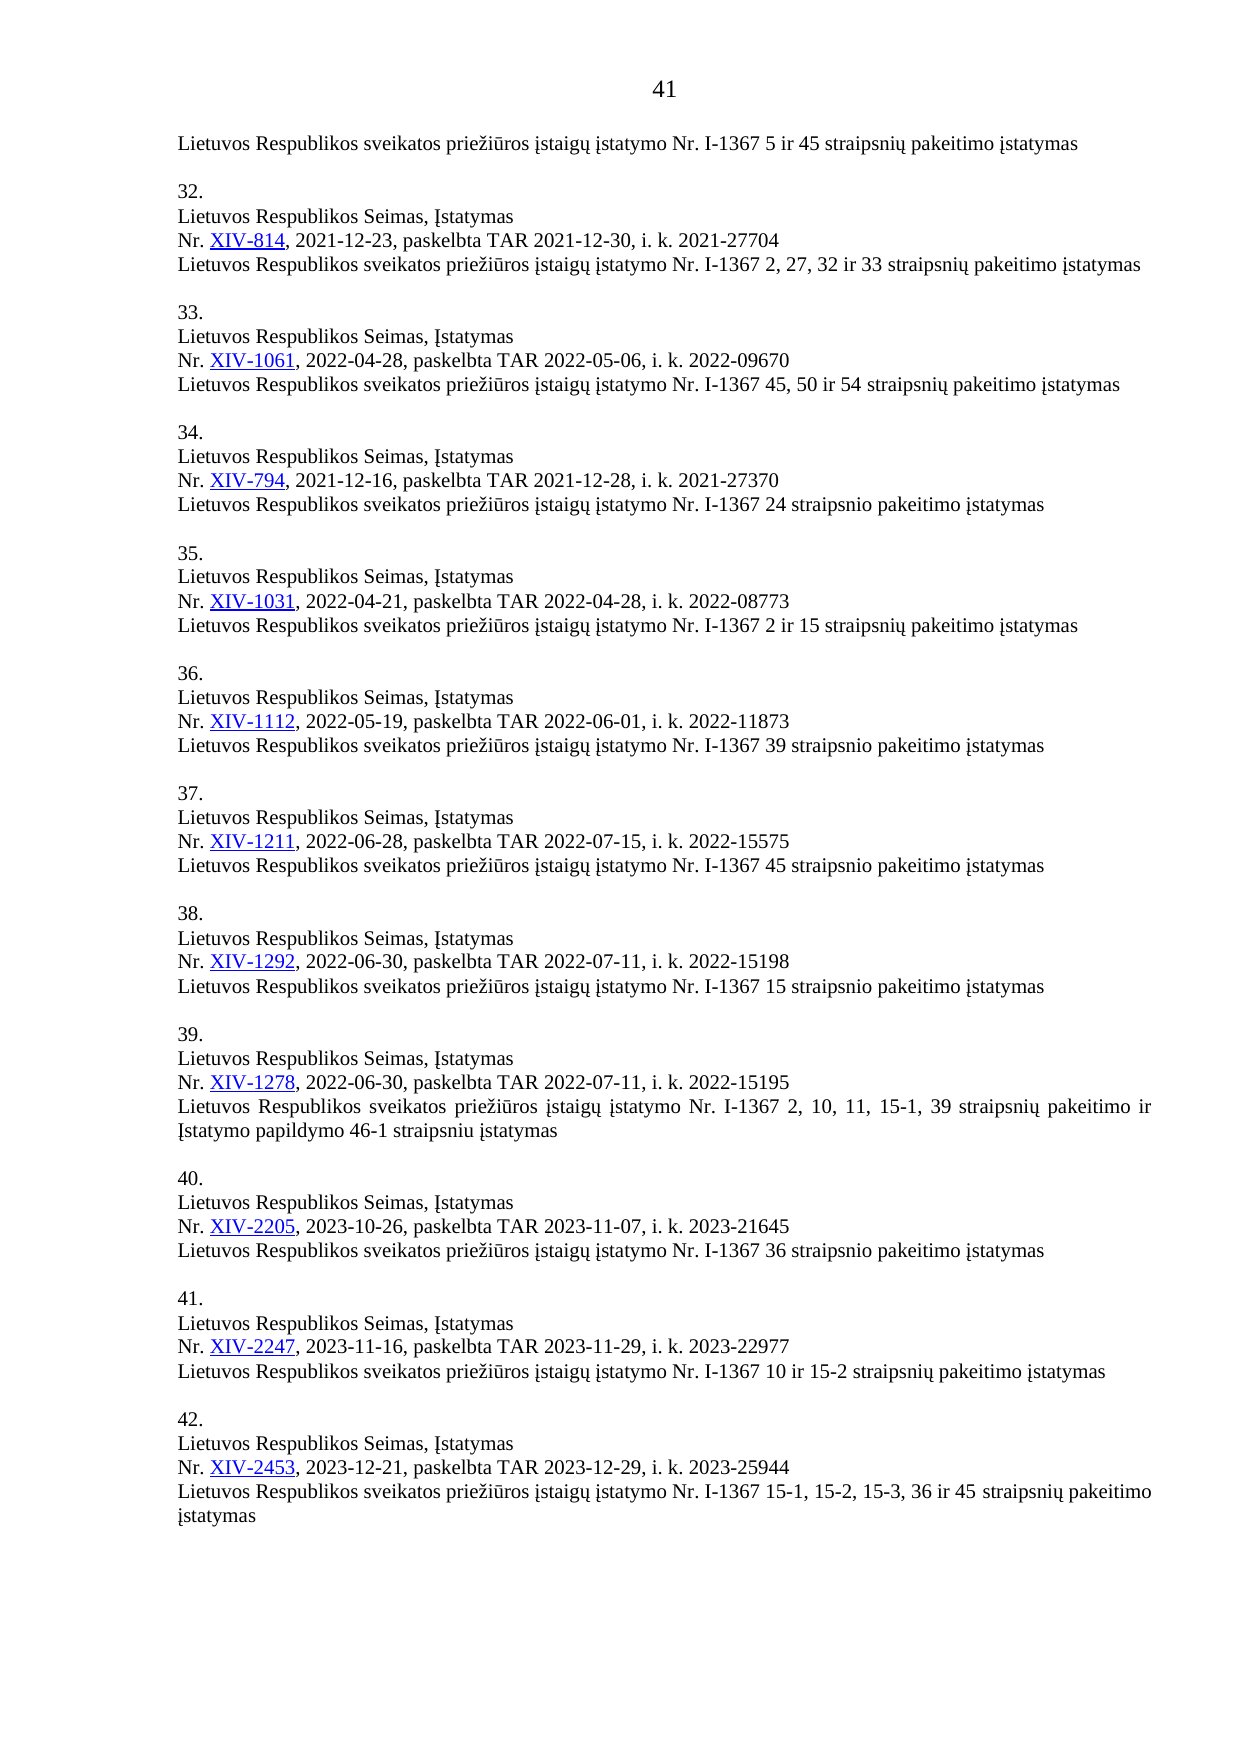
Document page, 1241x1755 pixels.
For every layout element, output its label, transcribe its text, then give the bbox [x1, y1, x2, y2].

text Lietuvos Respublikos sveikatos priežiūros įstaigų įstatymo Nr. I-1367 2 ir 15 straipsnių pakeitimo įstatymas [177, 613, 1152, 637]
text Lietuvos Respublikos sveikatos priežiūros įstaigų įstatymo Nr. I-1367 45 straipsnio pakeitimo įstatymas [177, 853, 1152, 877]
text 39. [177, 1022, 1152, 1046]
text Lietuvos Respublikos Seimas, Įstatymas [177, 925, 1152, 949]
text Lietuvos Respublikos Seimas, Įstatymas [177, 1046, 1152, 1070]
text Lietuvos Respublikos Seimas, Įstatymas [177, 1190, 1152, 1214]
text Lietuvos Respublikos sveikatos priežiūros įstaigų įstatymo Nr. I-1367 39 straipsnio pakeitimo įstatymas [177, 733, 1152, 757]
text 34. [177, 420, 1152, 444]
text Lietuvos Respublikos sveikatos priežiūros įstaigų įstatymo Nr. I-1367 24 straipsnio pakeitimo įstatymas [177, 492, 1152, 516]
text Lietuvos Respublikos sveikatos priežiūros įstaigų įstatymo Nr. I-1367 15-1, 15-2, 15-3, 36 ir 45 straipsnių pakeitimo įstatymas [177, 1479, 1152, 1527]
text Nr. XIV-1061, 2022-04-28, paskelbta TAR 2022-05-06, i. k. 2022-09670 [177, 348, 1152, 372]
text Nr. XIV-814, 2021-12-23, paskelbta TAR 2021-12-30, i. k. 2021-27704 [177, 228, 1152, 252]
text 37. [177, 781, 1152, 805]
text 41. [177, 1286, 1152, 1310]
text Lietuvos Respublikos Seimas, Įstatymas [177, 1431, 1152, 1455]
text Nr. XIV-1112, 2022-05-19, paskelbta TAR 2022-06-01, i. k. 2022-11873 [177, 709, 1152, 733]
text Nr. XIV-794, 2021-12-16, paskelbta TAR 2021-12-28, i. k. 2021-27370 [177, 468, 1152, 492]
text 42. [177, 1407, 1152, 1431]
text Lietuvos Respublikos Seimas, Įstatymas [177, 805, 1152, 829]
text Lietuvos Respublikos Seimas, Įstatymas [177, 1310, 1152, 1334]
text Lietuvos Respublikos Seimas, Įstatymas [177, 324, 1152, 348]
text Nr. XIV-2453, 2023-12-21, paskelbta TAR 2023-12-29, i. k. 2023-25944 [177, 1455, 1152, 1479]
text Nr. XIV-1292, 2022-06-30, paskelbta TAR 2022-07-11, i. k. 2022-15198 [177, 949, 1152, 973]
text 35. [177, 540, 1152, 564]
text Lietuvos Respublikos Seimas, Įstatymas [177, 203, 1152, 228]
text Nr. XIV-1031, 2022-04-21, paskelbta TAR 2022-04-28, i. k. 2022-08773 [177, 588, 1152, 613]
text Lietuvos Respublikos sveikatos priežiūros įstaigų įstatymo Nr. I-1367 10 ir 15-2 straipsnių pakeitimo įstatymas [177, 1358, 1152, 1383]
text Nr. XIV-2247, 2023-11-16, paskelbta TAR 2023-11-29, i. k. 2023-22977 [177, 1334, 1152, 1358]
text Lietuvos Respublikos Seimas, Įstatymas [177, 444, 1152, 468]
text 36. [177, 661, 1152, 685]
text Nr. XIV-2205, 2023-10-26, paskelbta TAR 2023-11-07, i. k. 2023-21645 [177, 1214, 1152, 1238]
text Lietuvos Respublikos sveikatos priežiūros įstaigų įstatymo Nr. I-1367 36 straipsnio pakeitimo įstatymas [177, 1238, 1152, 1262]
text Lietuvos Respublikos Seimas, Įstatymas [177, 564, 1152, 588]
text 38. [177, 901, 1152, 925]
text Lietuvos Respublikos sveikatos priežiūros įstaigų įstatymo Nr. I-1367 2, 27, 32 ir 33 straipsnių pakeitimo įstatymas [177, 252, 1152, 276]
text Lietuvos Respublikos sveikatos priežiūros įstaigų įstatymo Nr. I-1367 2, 10, 11, 15-1, 39 straipsnių pakeitimo ir Įstatymo papildymo 46-1 straipsniu įstatymas [177, 1094, 1152, 1142]
text Lietuvos Respublikos sveikatos priežiūros įstaigų įstatymo Nr. I-1367 5 ir 45 straipsnių pakeitimo įstatymas [177, 131, 1152, 155]
text 33. [177, 300, 1152, 324]
text Lietuvos Respublikos sveikatos priežiūros įstaigų įstatymo Nr. I-1367 45, 50 ir 54 straipsnių pakeitimo įstatymas [177, 372, 1152, 396]
text Nr. XIV-1211, 2022-06-28, paskelbta TAR 2022-07-15, i. k. 2022-15575 [177, 829, 1152, 853]
text Lietuvos Respublikos Seimas, Įstatymas [177, 685, 1152, 709]
text Nr. XIV-1278, 2022-06-30, paskelbta TAR 2022-07-11, i. k. 2022-15195 [177, 1070, 1152, 1094]
text Lietuvos Respublikos sveikatos priežiūros įstaigų įstatymo Nr. I-1367 15 straipsnio pakeitimo įstatymas [177, 973, 1152, 998]
text 40. [177, 1166, 1152, 1190]
text 32. [177, 179, 1152, 203]
